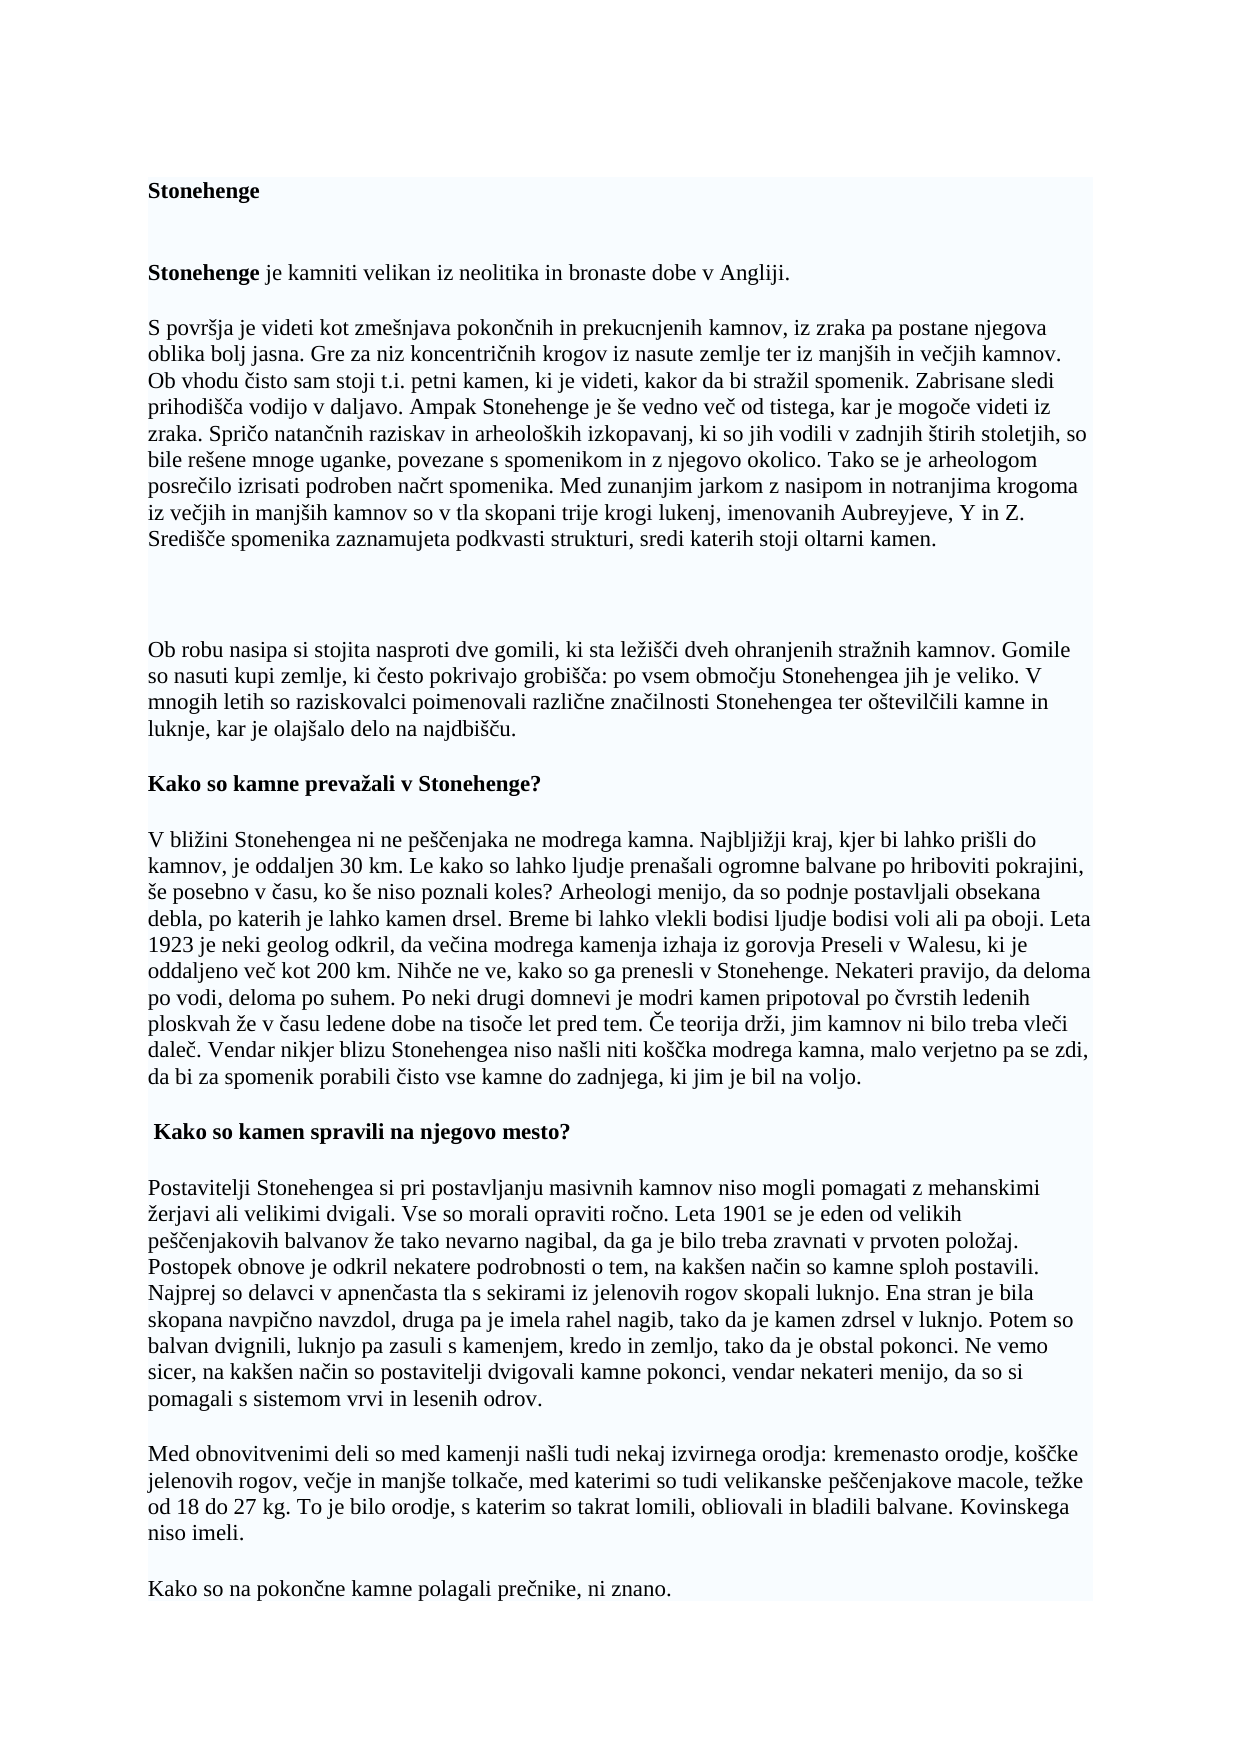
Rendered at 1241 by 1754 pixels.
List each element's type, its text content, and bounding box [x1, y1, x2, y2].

text Postavitelji Stonehengea si pri postavljanju masivnih kamnov niso mogli pomagati z mehanskimi žerjavi ali velikimi dvigali. Vse so morali opraviti ročno. Leta 1901 se je eden od velikih peščenjakovih balvanov že tako nevarno nagibal, da ga je bilo treba zravnati v prvoten položaj. Postopek obnove je odkril nekatere podrobnosti o tem, na kakšen način so kamne sploh postavili. Najprej so delavci v apnenčasta tla s sekirami iz jelenovih rogov skopali luknjo. Ena stran je bila skopana navpično navzdol, druga pa je imela rahel nagib, tako da je kamen zdrsel v luknjo. Potem so balvan dvignili, luknjo pa zasuli s kamenjem, kredo in zemljo, tako da je obstal pokonci. Ne vemo sicer, na kakšen način so postavitelji dvigovali kamne pokonci, vendar nekateri menijo, da so si pomagali s sistemom vrvi in lesenih odrov. [148, 1174, 1093, 1411]
subtitle Kako so kamen spravili na njegovo mesto? [148, 1118, 1093, 1145]
text Ob robu nasipa si stojita nasproti dve gomili, ki sta ležišči dveh ohranjenih stražnih kamnov. Gomile so nasuti kupi zemlje, ki često pokrivajo grobišča: po vsem območju Stonehengea jih je veliko. V mnogih letih so raziskovalci poimenovali različne značilnosti Stonehengea ter oštevilčili kamne in luknje, kar je olajšalo delo na najdbišču. [148, 636, 1093, 741]
subtitle Kako so kamne prevažali v Stonehenge? [148, 770, 1093, 797]
text Stonehenge je kamniti velikan iz neolitika in bronaste dobe v Angliji. [148, 259, 1093, 285]
text V bližini Stonehengea ni ne peščenjaka ne modrega kamna. Najbljižji kraj, kjer bi lahko prišli do kamnov, je oddaljen 30 km. Le kako so lahko ljudje prenašali ogromne balvane po hriboviti pokrajini, še posebno v času, ko še niso poznali koles? Arheologi menijo, da so podnje postavljali obsekana debla, po katerih je lahko kamen drsel. Breme bi lahko vlekli bodisi ljudje bodisi voli ali pa oboji. Leta 1923 je neki geolog odkril, da večina modrega kamenja izhaja iz gorovja Preseli v Walesu, ki je oddaljeno več kot 200 km. Nihče ne ve, kako so ga prenesli v Stonehenge. Nekateri pravijo, da deloma po vodi, deloma po suhem. Po neki drugi domnevi je modri kamen pripotoval po čvrstih ledenih ploskvah že v času ledene dobe na tisoče let pred tem. Če teorija drži, jim kamnov ni bilo treba vleči daleč. Vendar nikjer blizu Stonehengea niso našli niti koščka modrega kamna, malo verjetno pa se zdi, da bi za spomenik porabili čisto vse kamne do zadnjega, ki jim je bil na voljo. [148, 826, 1093, 1089]
subtitle Stonehenge [148, 177, 1093, 203]
text Kako so na pokončne kamne polagali prečnike, ni znano. [148, 1575, 1093, 1601]
text Med obnovitvenimi deli so med kamenji našli tudi nekaj izvirnega orodja: kremenasto orodje, koščke jelenovih rogov, večje in manjše tolkače, med katerimi so tudi velikanske peščenjakove macole, težke od 18 do 27 kg. To je bilo orodje, s katerim so takrat lomili, obliovali in bladili balvane. Kovinskega niso imeli. [148, 1440, 1093, 1546]
text S površja je videti kot zmešnjava pokončnih in prekucnjenih kamnov, iz zraka pa postane njegova oblika bolj jasna. Gre za niz koncentričnih krogov iz nasute zemlje ter iz manjših in večjih kamnov. Ob vhodu čisto sam stoji t.i. petni kamen, ki je videti, kakor da bi stražil spomenik. Zabrisane sledi prihodišča vodijo v daljavo. Ampak Stonehenge je še vedno več od tistega, kar je mogoče videti iz zraka. Spričo natančnih raziskav in arheoloških izkopavanj, ki so jih vodili v zadnjih štirih stoletjih, so bile rešene mnoge uganke, povezane s spomenikom in z njegovo okolico. Tako se je arheologom posrečilo izrisati podroben načrt spomenika. Med zunanjim jarkom z nasipom in notranjima krogoma iz večjih in manjših kamnov so v tla skopani trije krogi lukenj, imenovanih Aubreyjeve, Y in Z. Središče spomenika zaznamujeta podkvasti strukturi, sredi katerih stoji oltarni kamen. [148, 314, 1093, 551]
